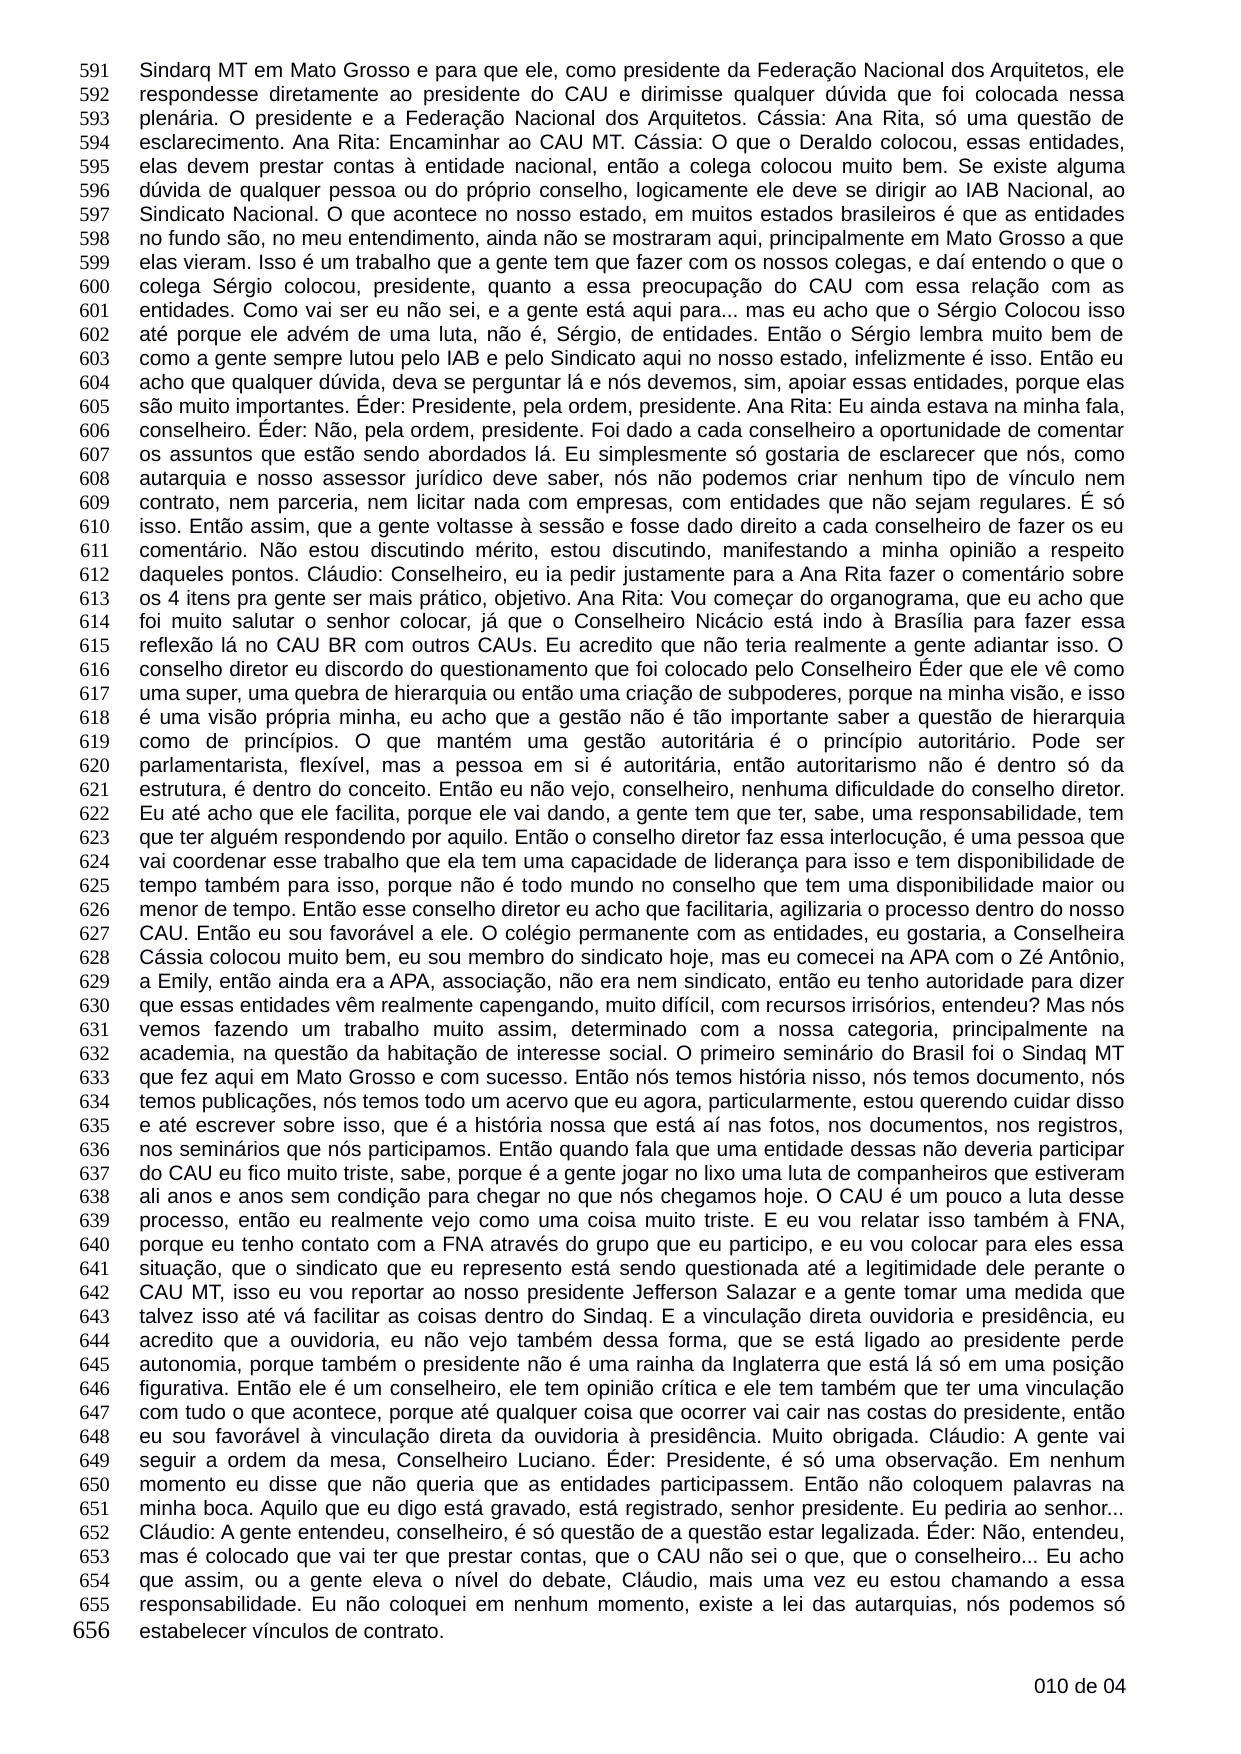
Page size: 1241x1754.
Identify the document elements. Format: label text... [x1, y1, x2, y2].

list Sindarq MT em Mato Grosso e para que ele, como presidente da Federação Nacional dos Arquitetos, ele respondesse diretamente ao presidente do CAU e dirimisse qualquer dúvida que foi colocada nessa plenária. O presidente e a Federação Nacional dos Arquitetos. Cássia: Ana Rita, só uma questão de esclarecimento. Ana Rita: Encaminhar ao CAU MT. Cássia: O que o Deraldo colocou, essas entidades, elas devem prestar contas à entidade nacional, então a colega colocou muito bem. Se existe alguma dúvida de qualquer pessoa ou do próprio conselho, logicamente ele deve se dirigir ao IAB Nacional, ao Sindicato Nacional. O que acontece no nosso estado, em muitos estados brasileiros é que as entidades no fundo são, no meu entendimento, ainda não se mostraram aqui, principalmente em Mato Grosso a que elas vieram. Isso é um trabalho que a gente tem que fazer com os nossos colegas, e daí entendo o que o colega Sérgio colocou, presidente, quanto a essa preocupação do CAU com essa relação com as entidades. Como vai ser eu não sei, e a gente está aqui para... mas eu acho que o Sérgio Colocou isso até porque ele advém de uma luta, não é, Sérgio, de entidades. Então o Sérgio lembra muito bem de como a gente sempre lutou pelo IAB e pelo Sindicato aqui no nosso estado, infelizmente é isso. Então eu acho que qualquer dúvida, deva se perguntar lá e nós devemos, sim, apoiar essas entidades, porque elas são muito importantes. Éder: Presidente, pela ordem, presidente. Ana Rita: Eu ainda estava na minha fala, conselheiro. Éder: Não, pela ordem, presidente. Foi dado a cada conselheiro a oportunidade de comentar os assuntos que estão sendo abordados lá. Eu simplesmente só gostaria de esclarecer que nós, como autarquia e nosso assessor jurídico deve saber, nós não podemos criar nenhum tipo de vínculo nem contrato, nem parceria, nem licitar nada com empresas, com entidades que não sejam regulares. É só isso. Então assim, que a gente voltasse à sessão e fosse dado direito a cada conselheiro de fazer os eu comentário. Não estou discutindo mérito, estou discutindo, manifestando a minha opinião a respeito daqueles pontos. Cláudio: Conselheiro, eu ia pedir justamente para a Ana Rita fazer o comentário sobre os 4 itens pra gente ser mais prático, objetivo. Ana Rita: Vou começar do organograma, que eu acho que foi muito salutar o senhor colocar, já que o Conselheiro Nicácio está indo à Brasília para fazer essa reflexão lá no CAU BR com outros CAUs. Eu acredito que não teria realmente a gente adiantar isso. O conselho diretor eu discordo do questionamento que foi colocado pelo Conselheiro Éder que ele vê como uma super, uma quebra de hierarquia ou então uma criação de subpoderes, porque na minha visão, e isso é uma visão própria minha, eu acho que a gestão não é tão importante saber a questão de hierarquia como de princípios. O que mantém uma gestão autoritária é o princípio autoritário. Pode ser parlamentarista, flexível, mas a pessoa em si é autoritária, então autoritarismo não é dentro só da estrutura, é dentro do conceito. Então eu não vejo, conselheiro, nenhuma dificuldade do conselho diretor. Eu até acho que ele facilita, porque ele vai dando, a gente tem que ter, sabe, uma responsabilidade, tem que ter alguém respondendo por aquilo. Então o conselho diretor faz essa interlocução, é uma pessoa que vai coordenar esse trabalho que ela tem uma capacidade de liderança para isso e tem disponibilidade de tempo também para isso, porque não é todo mundo no conselho que tem uma disponibilidade maior ou menor de tempo. Então esse conselho diretor eu acho que facilitaria, agilizaria o processo dentro do nosso CAU. Então eu sou favorável a ele. O colégio permanente com as entidades, eu gostaria, a Conselheira Cássia colocou muito bem, eu sou membro do sindicato hoje, mas eu comecei na APA com o Zé Antônio, a Emily, então ainda era a APA, associação, não era nem sindicato, então eu tenho autoridade para dizer que essas entidades vêm realmente capengando, muito difícil, com recursos irrisórios, entendeu? Mas nós vemos fazendo um trabalho muito assim, determinado com a nossa categoria, principalmente na academia, na questão da habitação de interesse social. O primeiro seminário do Brasil foi o Sindaq MT que fez aqui em Mato Grosso e com sucesso. Então nós temos história nisso, nós temos documento, nós temos publicações, nós temos todo um acervo que eu agora, particularmente, estou querendo cuidar disso e até escrever sobre isso, que é a história nossa que está aí nas fotos, nos documentos, nos registros, nos seminários que nós participamos. Então quando fala que uma entidade dessas não deveria participar do CAU eu fico muito triste, sabe, porque é a gente jogar no lixo uma luta de companheiros que estiveram ali anos e anos sem condição para chegar no que nós chegamos hoje. O CAU é um pouco a luta desse processo, então eu realmente vejo como uma coisa muito triste. E eu vou relatar isso também à FNA, porque eu tenho contato com a FNA através do grupo que eu participo, e eu vou colocar para eles essa situação, que o sindicato que eu represento está sendo questionada até a legitimidade dele perante o CAU MT, isso eu vou reportar ao nosso presidente Jefferson Salazar e a gente tomar uma medida que talvez isso até vá facilitar as coisas dentro do Sindaq. E a vinculação direta ouvidoria e presidência, eu acredito que a ouvidoria, eu não vejo também dessa forma, que se está ligado ao presidente perde autonomia, porque também o presidente não é uma rainha da Inglaterra que está lá só em uma posição figurativa. Então ele é um conselheiro, ele tem opinião crítica e ele tem também que ter uma vinculação com tudo o que acontece, porque até qualquer coisa que ocorrer vai cair nas costas do presidente, então eu sou favorável à vinculação direta da ouvidoria à presidência. Muito obrigada. Cláudio: A gente vai seguir a ordem da mesa, Conselheiro Luciano. Éder: Presidente, é só uma observação. Em nenhum momento eu disse que não queria que as entidades participassem. Então não coloquem palavras na minha boca. Aquilo que eu digo está gravado, está registrado, senhor presidente. Eu pediria ao senhor... Cláudio: A gente entendeu, conselheiro, é só questão de a questão estar legalizada. Éder: Não, entendeu, mas é colocado que vai ter que prestar contas, que o CAU não sei o que, que o conselheiro... Eu acho que assim, ou a gente eleva o nível do debate, Cláudio, mais uma vez eu estou chamando a essa responsabilidade. Eu não coloquei em nenhum momento, existe a lei das autarquias, nós podemos só estabelecer vínculos de contrato. [139, 58, 1126, 1644]
